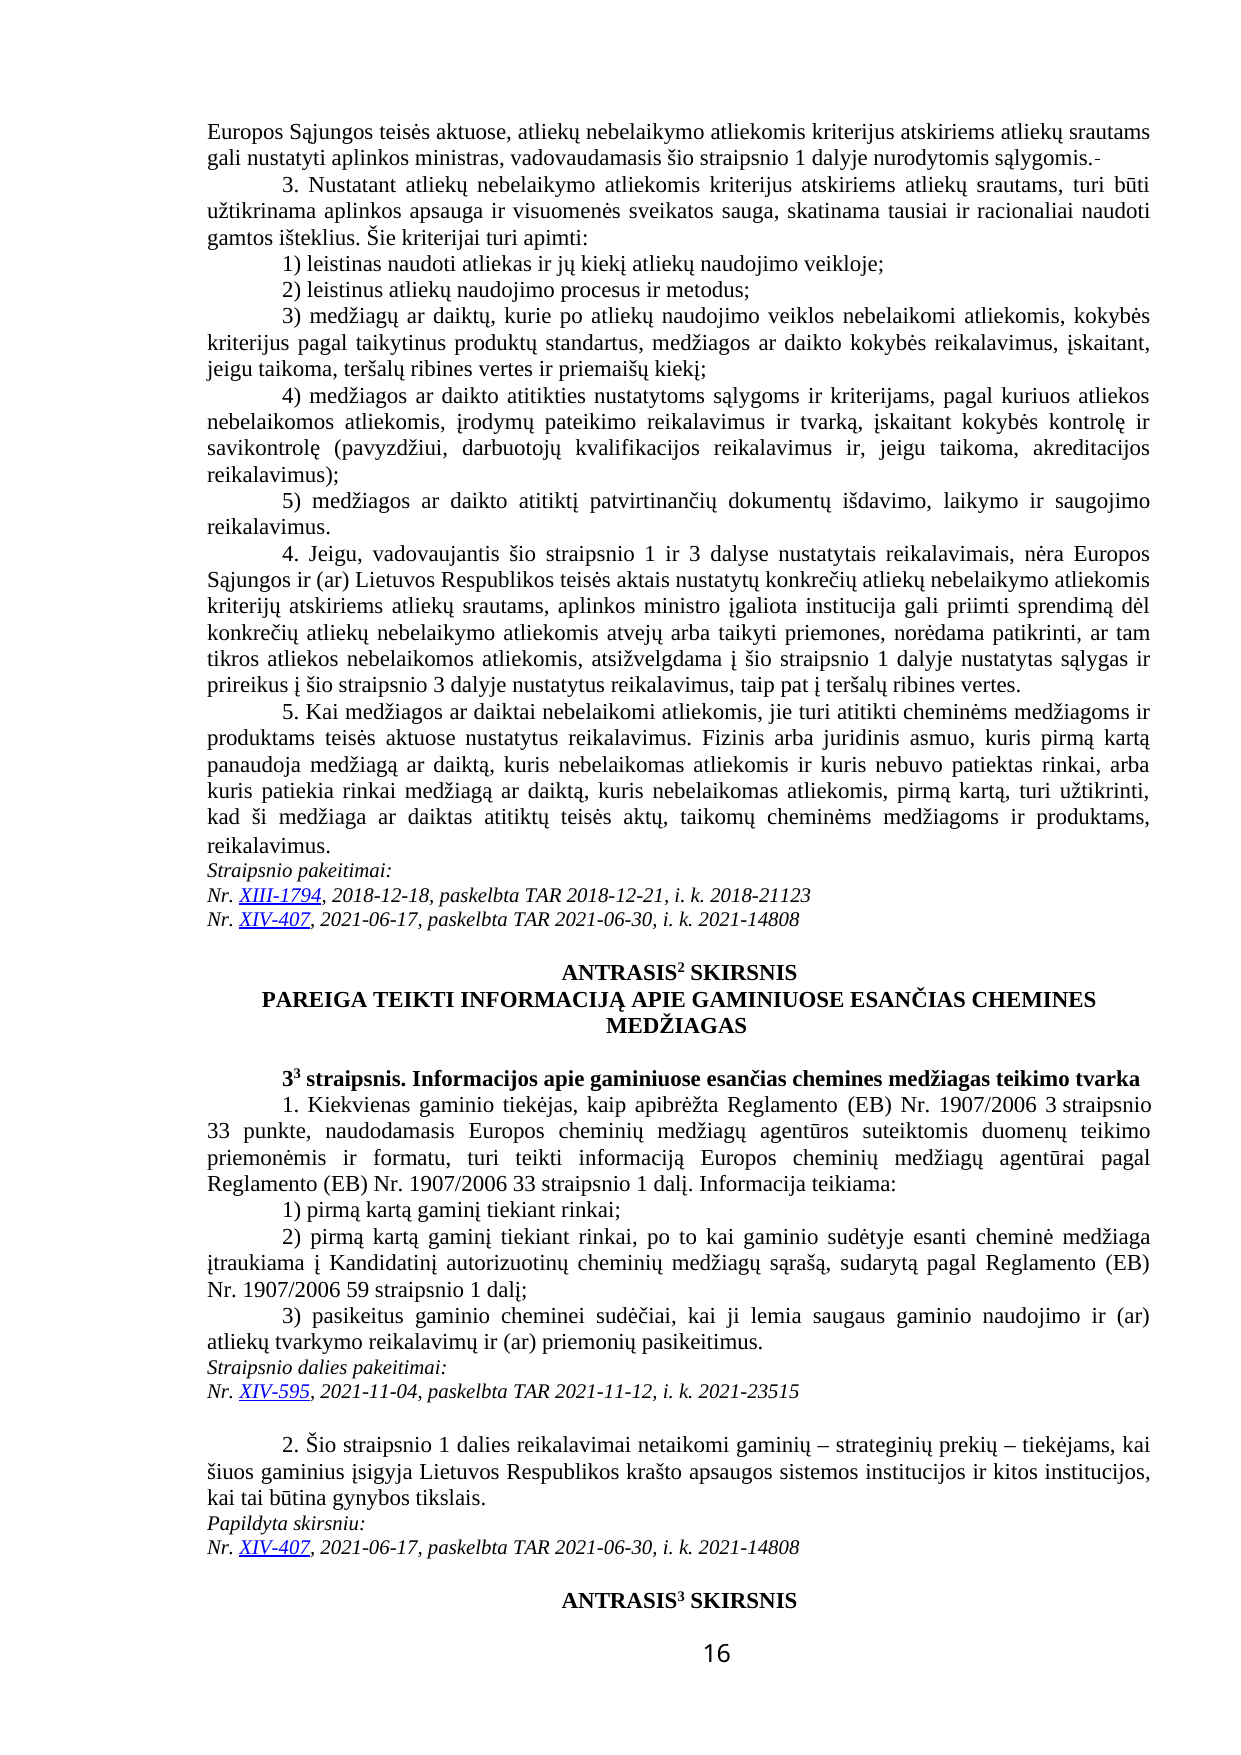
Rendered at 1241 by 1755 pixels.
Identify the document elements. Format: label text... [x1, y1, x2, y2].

text Nr. XIV-595, 2021-11-04, paskelbta TAR 2021-11-12, i. k. 2021-23515 [207, 1379, 1152, 1403]
text 1) pirmą kartą gaminį tiekiant rinkai; [207, 1197, 1152, 1223]
text 4) medžiagos ar daikto atitikties nustatytoms sąlygoms ir kriterijams, pagal kuriuos atliekos nebelaikomos atliekomis, įrodymų pateikimo reikalavimus ir tvarką, įskaitant kokybės kontrolę ir savikontrolę (pavyzdžiui, darbuotojų kvalifikacijos reikalavimus ir, jeigu taikoma, akreditacijos reikalavimus); [207, 382, 1152, 487]
text 5) medžiagos ar daikto atitiktį patvirtinančių dokumentų išdavimo, laikymo ir saugojimo reikalavimus. [207, 487, 1152, 540]
text ANTRASIS2 SKIRSNIS [207, 959, 1152, 986]
text Straipsnio pakeitimai: [207, 858, 1152, 882]
text 5. Kai medžiagos ar daiktai nebelaikomi atliekomis, jie turi atitikti cheminėms medžiagoms ir produktams teisės aktuose nustatytus reikalavimus. Fizinis arba juridinis asmuo, kuris pirmą kartą panaudoja medžiagą ar daiktą, kuris nebelaikomas atliekomis ir kuris nebuvo patiektas rinkai, arba kuris patiekia rinkai medžiagą ar daiktą, kuris nebelaikomas atliekomis, pirmą kartą, turi užtikrinti, kad ši medžiaga ar daiktas atitiktų teisės aktų, taikomų cheminėms medžiagoms ir produktams, reikalavimus. [207, 698, 1152, 858]
text Papildyta skirsniu: [207, 1511, 1152, 1535]
text Straipsnio dalies pakeitimai: [207, 1355, 1152, 1379]
text Europos Sąjungos teisės aktuose, atliekų nebelaikymo atliekomis kriterijus atskiriems atliekų srautams gali nustatyti aplinkos ministras, vadovaudamasis šio straipsnio 1 dalyje nurodytomis sąlygomis. [207, 118, 1152, 171]
text 1) leistinas naudoti atliekas ir jų kiekį atliekų naudojimo veikloje; [207, 250, 1152, 276]
text PAREIGA TEIKTI INFORMACIJĄ APIE GAMINIUOSE ESANČIAS CHEMINES MEDŽIAGAS [207, 986, 1152, 1038]
text 2) leistinus atliekų naudojimo procesus ir metodus; [207, 276, 1152, 303]
text 2) pirmą kartą gaminį tiekiant rinkai, po to kai gaminio sudėtyje esanti cheminė medžiaga įtraukiama į Kandidatinį autorizuotinų cheminių medžiagų sąrašą, sudarytą pagal Reglamento (EB) Nr. 1907/2006 59 straipsnio 1 dalį; [207, 1223, 1152, 1302]
text 33 straipsnis. Informacijos apie gaminiuose esančias chemines medžiagas teikimo tvarka [282, 1065, 1152, 1091]
text Nr. XIV-407, 2021-06-17, paskelbta TAR 2021-06-30, i. k. 2021-14808 [207, 1535, 1152, 1559]
text 1. Kiekvienas gaminio tiekėjas, kaip apibrėžta Reglamento (EB) Nr. 1907/2006 3 straipsnio 33 punkte, naudodamasis Europos cheminių medžiagų agentūros suteiktomis duomenų teikimo priemonėmis ir formatu, turi teikti informaciją Europos cheminių medžiagų agentūrai pagal Reglamento (EB) Nr. 1907/2006 33 straipsnio 1 dalį. Informacija teikiama: [207, 1091, 1152, 1197]
text Nr. XIII-1794, 2018-12-18, paskelbta TAR 2018-12-21, i. k. 2018-21123 [207, 882, 1152, 907]
text 3) pasikeitus gaminio cheminei sudėčiai, kai ji lemia saugaus gaminio naudojimo ir (ar) atliekų tvarkymo reikalavimų ir (ar) priemonių pasikeitimus. [207, 1302, 1152, 1355]
text Nr. XIV-407, 2021-06-17, paskelbta TAR 2021-06-30, i. k. 2021-14808 [207, 907, 1152, 931]
text ANTRASIS3 SKIRSNIS [207, 1587, 1152, 1614]
text 2. Šio straipsnio 1 dalies reikalavimai netaikomi gaminių – strateginių prekių – tiekėjams, kai šiuos gaminius įsigyja Lietuvos Respublikos krašto apsaugos sistemos institucijos ir kitos institucijos, kai tai būtina gynybos tikslais. [207, 1432, 1152, 1511]
text 4. Jeigu, vadovaujantis šio straipsnio 1 ir 3 dalyse nustatytais reikalavimais, nėra Europos Sąjungos ir (ar) Lietuvos Respublikos teisės aktais nustatytų konkrečių atliekų nebelaikymo atliekomis kriterijų atskiriems atliekų srautams, aplinkos ministro įgaliota institucija gali priimti sprendimą dėl konkrečių atliekų nebelaikymo atliekomis atvejų arba taikyti priemones, norėdama patikrinti, ar tam tikros atliekos nebelaikomos atliekomis, atsižvelgdama į šio straipsnio 1 dalyje nustatytas sąlygas ir prireikus į šio straipsnio 3 dalyje nustatytus reikalavimus, taip pat į teršalų ribines vertes. [207, 540, 1152, 698]
text 3) medžiagų ar daiktų, kurie po atliekų naudojimo veiklos nebelaikomi atliekomis, kokybės kriterijus pagal taikytinus produktų standartus, medžiagos ar daikto kokybės reikalavimus, įskaitant, jeigu taikoma, teršalų ribines vertes ir priemaišų kiekį; [207, 303, 1152, 382]
text 3. Nustatant atliekų nebelaikymo atliekomis kriterijus atskiriems atliekų srautams, turi būti užtikrinama aplinkos apsauga ir visuomenės sveikatos sauga, skatinama tausiai ir racionaliai naudoti gamtos išteklius. Šie kriterijai turi apimti: [207, 171, 1152, 250]
